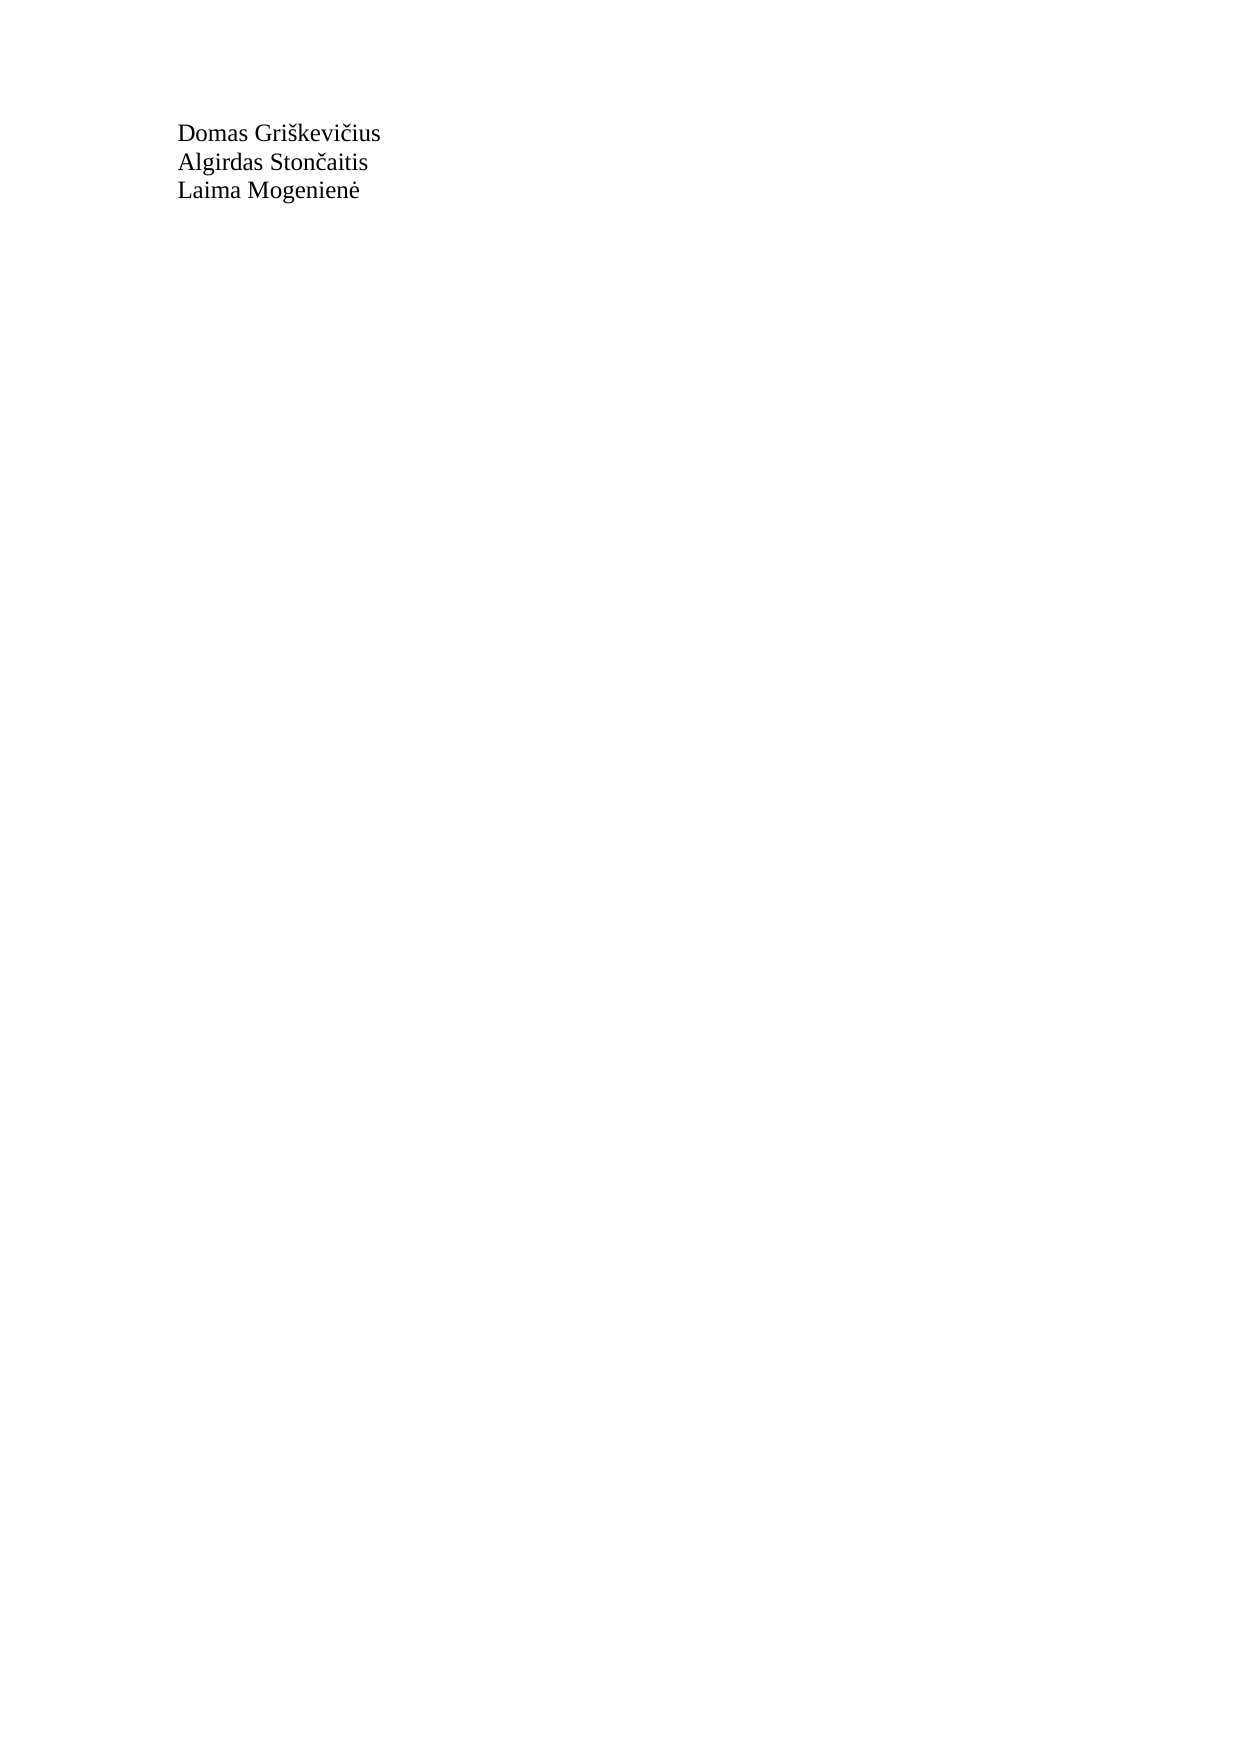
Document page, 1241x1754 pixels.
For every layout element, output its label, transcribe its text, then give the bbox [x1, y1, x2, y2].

text Algirdas Stončaitis [177, 147, 1181, 176]
text Laima Mogenienė [177, 176, 1181, 204]
text Domas Griškevičius [177, 118, 1181, 147]
